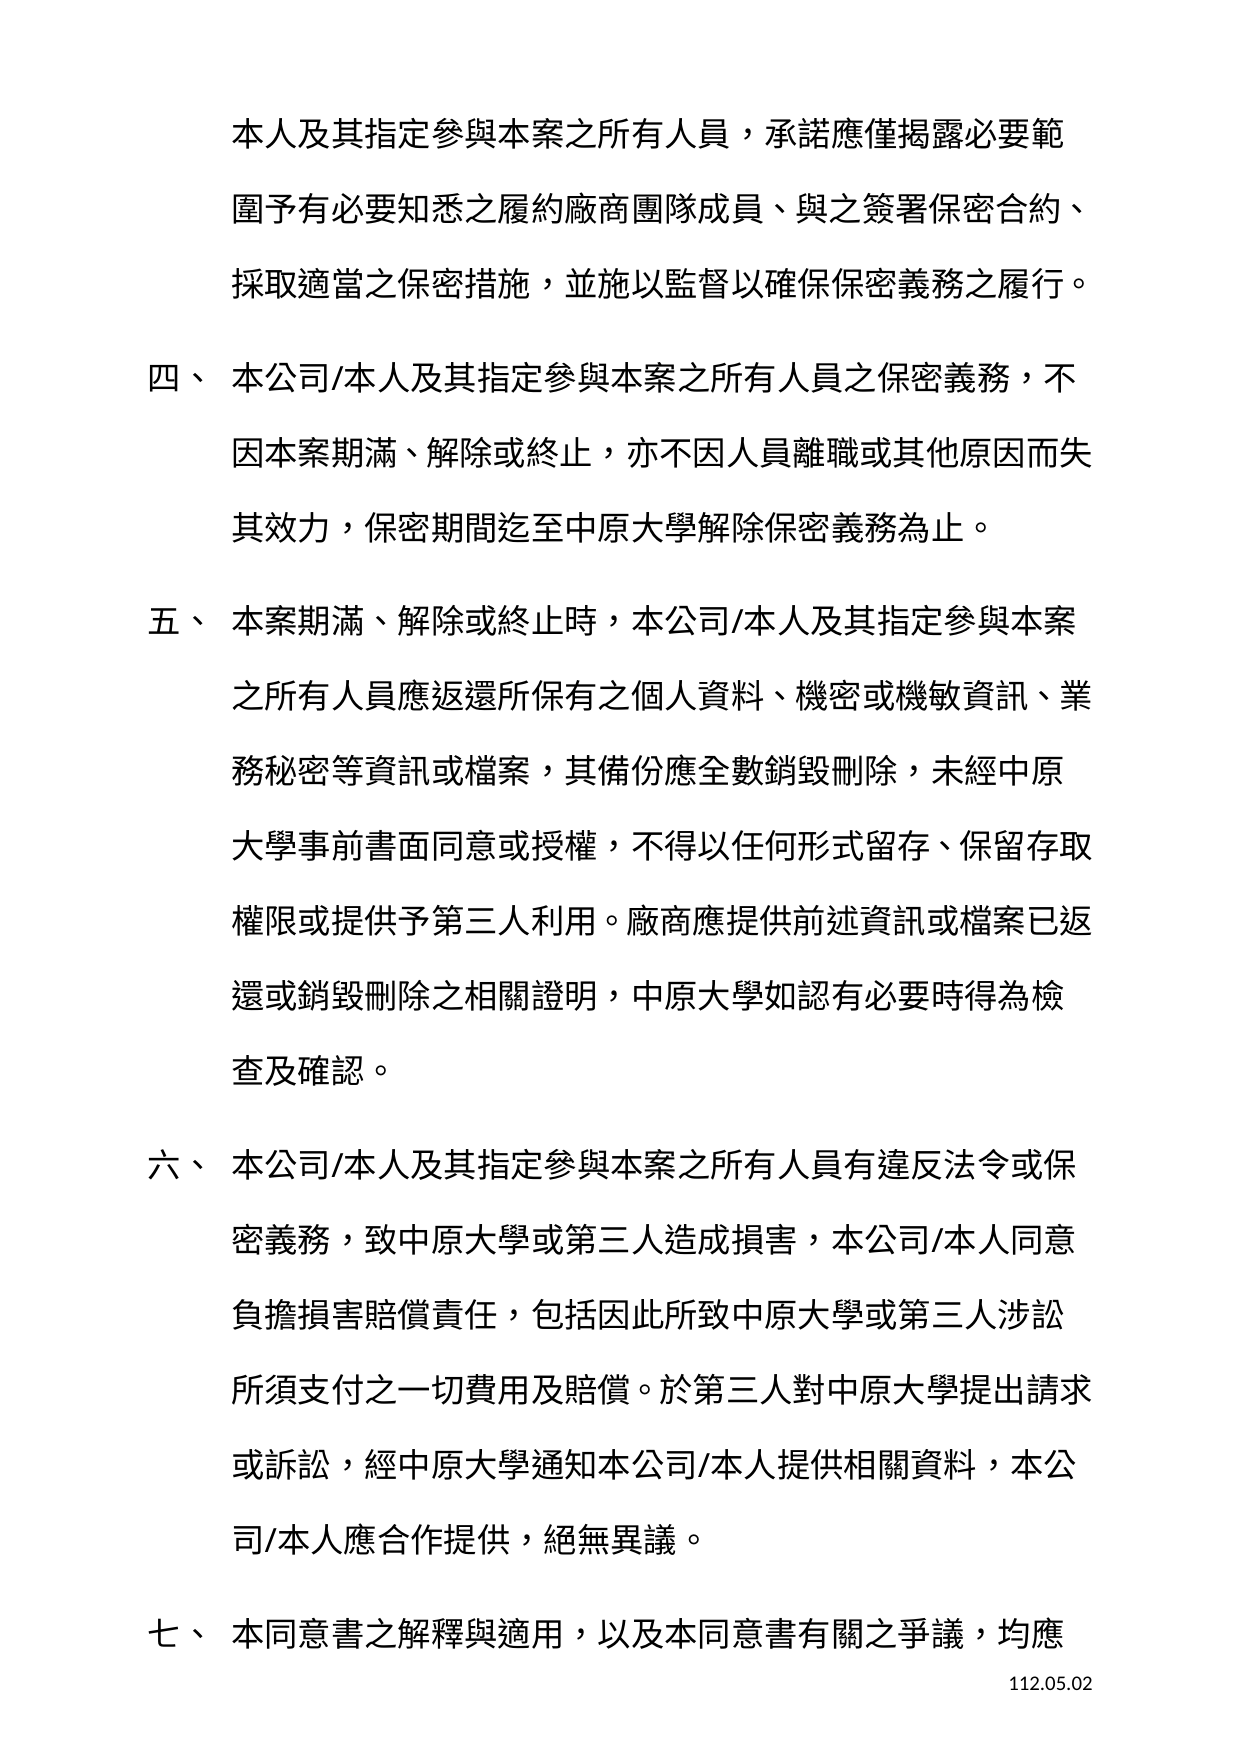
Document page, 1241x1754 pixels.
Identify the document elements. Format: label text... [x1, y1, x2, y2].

list 本公司/本人及其指定參與本案之所有人員有違反法令或保密義務，致中原大學或第三人造成損害，本公司/本人同意負擔損害賠償責任，包括因此所致中原大學或第三人涉訟所須支付之一切費用及賠償。於第三人對中原大學提出請求或訴訟，經中原大學通知本公司/本人提供相關資料，本公司/本人應合作提供，絕無異議。 [148, 1126, 1092, 1576]
list 本案期滿、解除或終止時，本公司/本人及其指定參與本案之所有人員應返還所保有之個人資料、機密或機敏資訊、業務秘密等資訊或檔案，其備份應全數銷毀刪除，未經中原大學事前書面同意或授權，不得以任何形式留存、保留存取權限或提供予第三人利用。廠商應提供前述資訊或檔案已返還或銷毀刪除之相關證明，中原大學如認有必要時得為檢查及確認。 [148, 582, 1092, 1107]
list 本同意書之解釋與適用，以及本同意書有關之爭議，均應 [148, 1594, 1092, 1669]
list 本公司/本人及其指定參與本案之所有人員之保密義務，不因本案期滿、解除或終止，亦不因人員離職或其他原因而失其效力，保密期間迄至中原大學解除保密義務為止。 [148, 338, 1092, 563]
list 本公司/本人及其指定參與本案之所有人員非經中原大學事前書面同意或授權，不得將本案所提供、接觸、蒐集之個人資料、機密或機敏資訊、業務秘密等資訊或檔案複委託予第三人。若經中原大學事前書面同意或授權複委託，本公司/本人及其指定參與本案之所有人員，承諾應僅揭露必要範圍予有必要知悉之履約廠商團隊成員、與之簽署保密合約、採取適當之保密措施，並施以監督以確保保密義務之履行。 [148, 94, 1092, 319]
